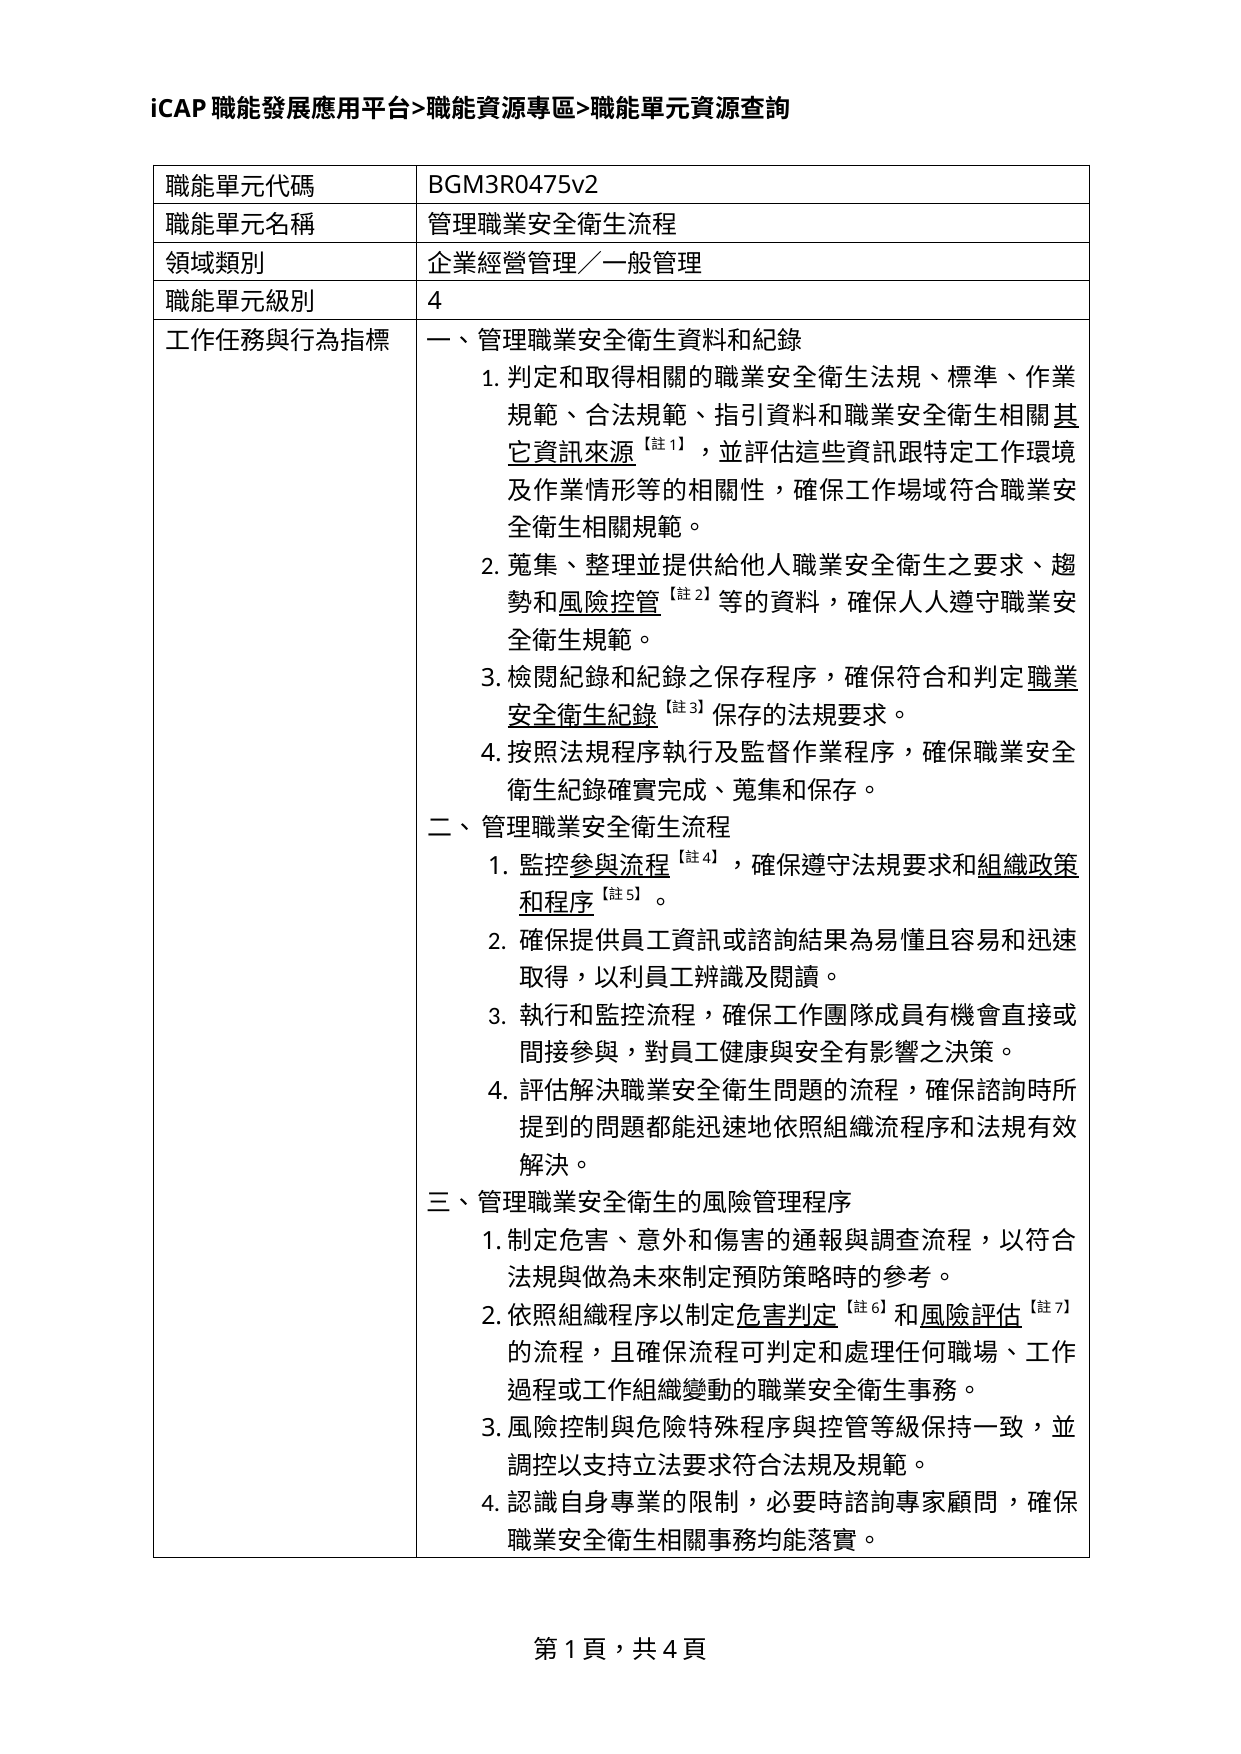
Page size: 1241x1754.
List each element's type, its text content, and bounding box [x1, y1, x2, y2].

table_cell 管理職業安全衛生資料和紀錄 判定和取得相關的職業安全衛生法規、標準、作業規範、合法規範、指引資料和職業安全衛生相關其它資訊來源【註1】，並評估這些資訊跟特定工作環境及作業情形等的相關性，確保工作場域符合職業安全衛生相關規範。 蒐集、整理並提供給他人職業安全衛生之要求、趨勢和風險控管【註2】等的資料，確保人人遵守職業安全衛生規範。 檢閱紀錄和紀錄之保存程序，確保符合和判定職業安全衛生紀錄【註3】保存的法規要求。 按照法規程序執行及監督作業程序，確保職業安全衛生紀錄確實完成、蒐集和保存。 管理職業安全衛生流程 監控參與流程【註4】，確保遵守法規要求和組織政策和程序【註5】。 確保提供員工資訊或諮詢結果為易懂且容易和迅速取得，以利員工辨識及閱讀。 執行和監控流程，確保工作團隊成員有機會直接或間接參與，對員工健康與安全有影響之決策。 評估解決職業安全衛生問題的流程，確保諮詢時所提到的問題都能迅速地依照組織流程序和法規有效解決。 管理職業安全衛生的風險管理程序 制定危害、意外和傷害的通報與調查流程，以符合法規與做為未來制定預防策略時的參考。 依照組織程序以制定危害判定【註6】和風險評估【註7】的流程，且確保流程可判定和處理任何職場、工作過程或工作組織變動的職業安全衛生事務。 風險控制與危險特殊程序與控管等級保持一致，並調控以支持立法要求符合法規及規範。 認識自身專業的限制，必要時諮詢專家顧問，確保職業安全衛生相關事務均能落實。 管理職業安全衛生的訓練計畫 考量法規要求，內部政策與程序，成員的現有專業技能和風險控管規定，以評估工作團隊成員的職業安全衛生的訓練需求。 執行和監督訓練計畫，確保符合職業安全衛生訓練要求。 執行和監督訓練流程，以確保完成新進員工的職業安全衛生訓練【註8】。 制定和執行職業安全衛生訓練計畫時，根據需求洽詢相關職業安全衛生訓練專家，以利訓練計畫順利進行。 監控與管理職業安全衛生持續改善之成效 確認和執行職業安全衛生改善時，考慮個人和團隊之意見，並諮詢經理和利益關係人【註9】以決定職業安全衛生的優先性。 考量優先性和訓練需求以發展職業安全衛生行動計畫【註10】。 監督職業安全衛生計畫之進度並隨時更新，以確保持續改善之成效。 [417, 320, 1089, 1557]
table_header BGM3R0475v2 [417, 166, 1089, 203]
table_header 職能單元代碼 [154, 166, 416, 203]
table_cell 企業經營管理／一般管理 [417, 243, 1089, 280]
table_cell 職能單元名稱 [154, 204, 416, 242]
table_cell 工作任務與行為指標 [154, 320, 416, 1557]
table_cell 4 [417, 281, 1089, 319]
table_cell 領域類別 [154, 243, 416, 280]
table_cell 職能單元級別 [154, 281, 416, 319]
table_cell 管理職業安全衛生流程 [417, 204, 1089, 242]
